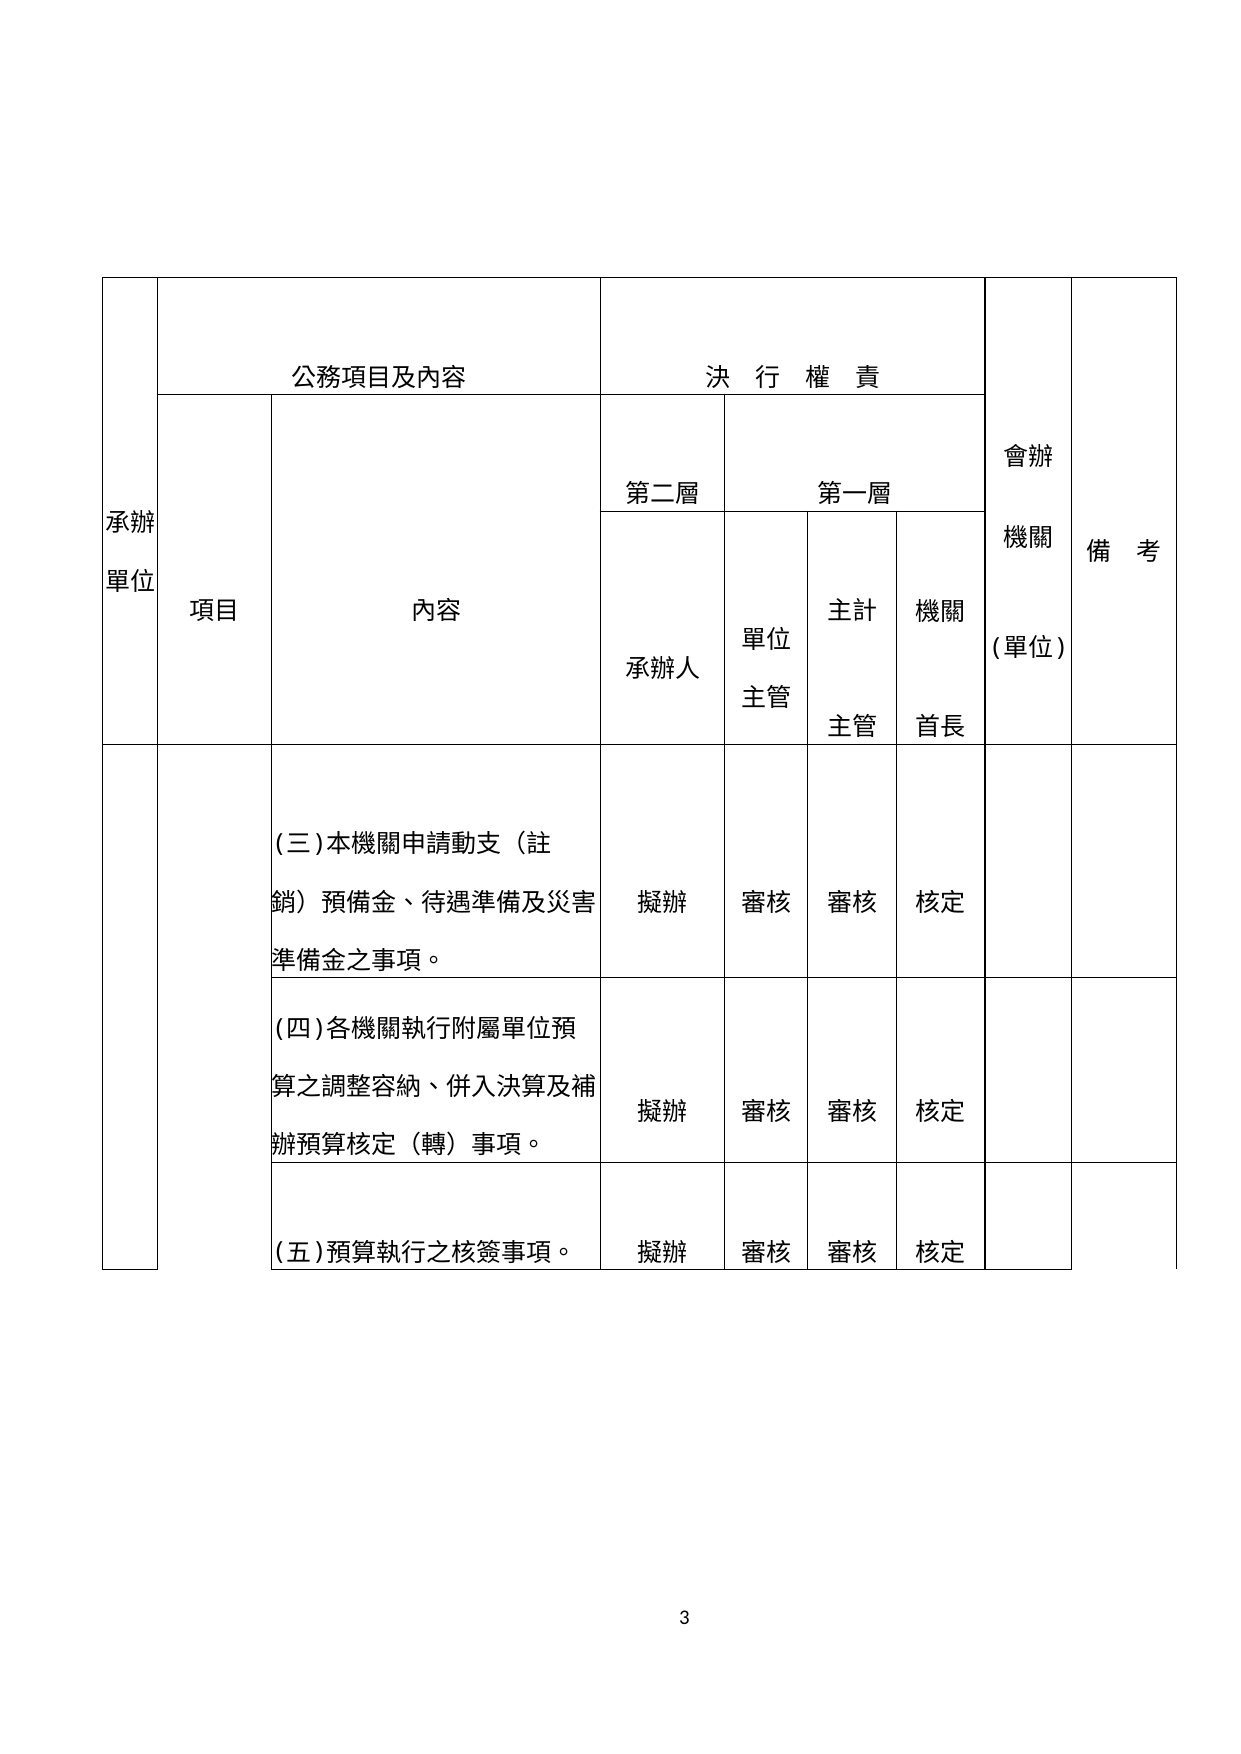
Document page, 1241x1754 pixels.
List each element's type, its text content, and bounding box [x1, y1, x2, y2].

table_cell [1072, 978, 1176, 1162]
table_cell 機關 首長 [897, 512, 984, 744]
table_cell 核定 [897, 745, 984, 977]
table_cell (四)各機關執行附屬單位預算之調整容納、併入決算及補辦預算核定（轉）事項。 [272, 978, 600, 1162]
table_cell 第二層 [601, 395, 724, 511]
table_cell 單位 主管 [725, 512, 807, 744]
table_cell 核定 [897, 978, 984, 1162]
table_cell [986, 978, 1071, 1162]
table_cell [986, 745, 1071, 977]
table_cell 審核 [725, 745, 807, 977]
table_header 決 行 權 責 [601, 278, 984, 394]
table_cell 擬辦 [601, 978, 724, 1162]
table_header 公務項目及內容 [158, 278, 600, 394]
table_header 備 考 [1072, 278, 1176, 744]
table_cell (五)預算執行之核簽事項。 [272, 1163, 600, 1269]
table_header 承辦單位 [103, 278, 157, 744]
table_cell 主計 主管 [808, 512, 896, 744]
table_cell 審核 [725, 1163, 807, 1269]
table_cell 審核 [808, 978, 896, 1162]
table_cell [986, 1163, 1071, 1269]
table_cell 第一層 [725, 395, 984, 511]
table_cell 審核 [725, 978, 807, 1162]
table_cell 內容 [272, 395, 600, 744]
table_cell 核定 [897, 1163, 984, 1269]
table_cell [1072, 1163, 1176, 1269]
table_cell 擬辦 [601, 745, 724, 977]
table_cell 擬辦 [601, 1163, 724, 1269]
table_cell 審核 [808, 745, 896, 977]
table_cell [1072, 745, 1176, 977]
table_cell 承辦人 [601, 512, 724, 744]
table_cell 審核 [808, 1163, 896, 1269]
table_header 會辦 機關 (單位) [986, 278, 1071, 744]
table_cell 項目 [158, 395, 271, 744]
table_cell (三)本機關申請動支（註銷）預備金、待遇準備及災害準備金之事項。 [272, 745, 600, 977]
